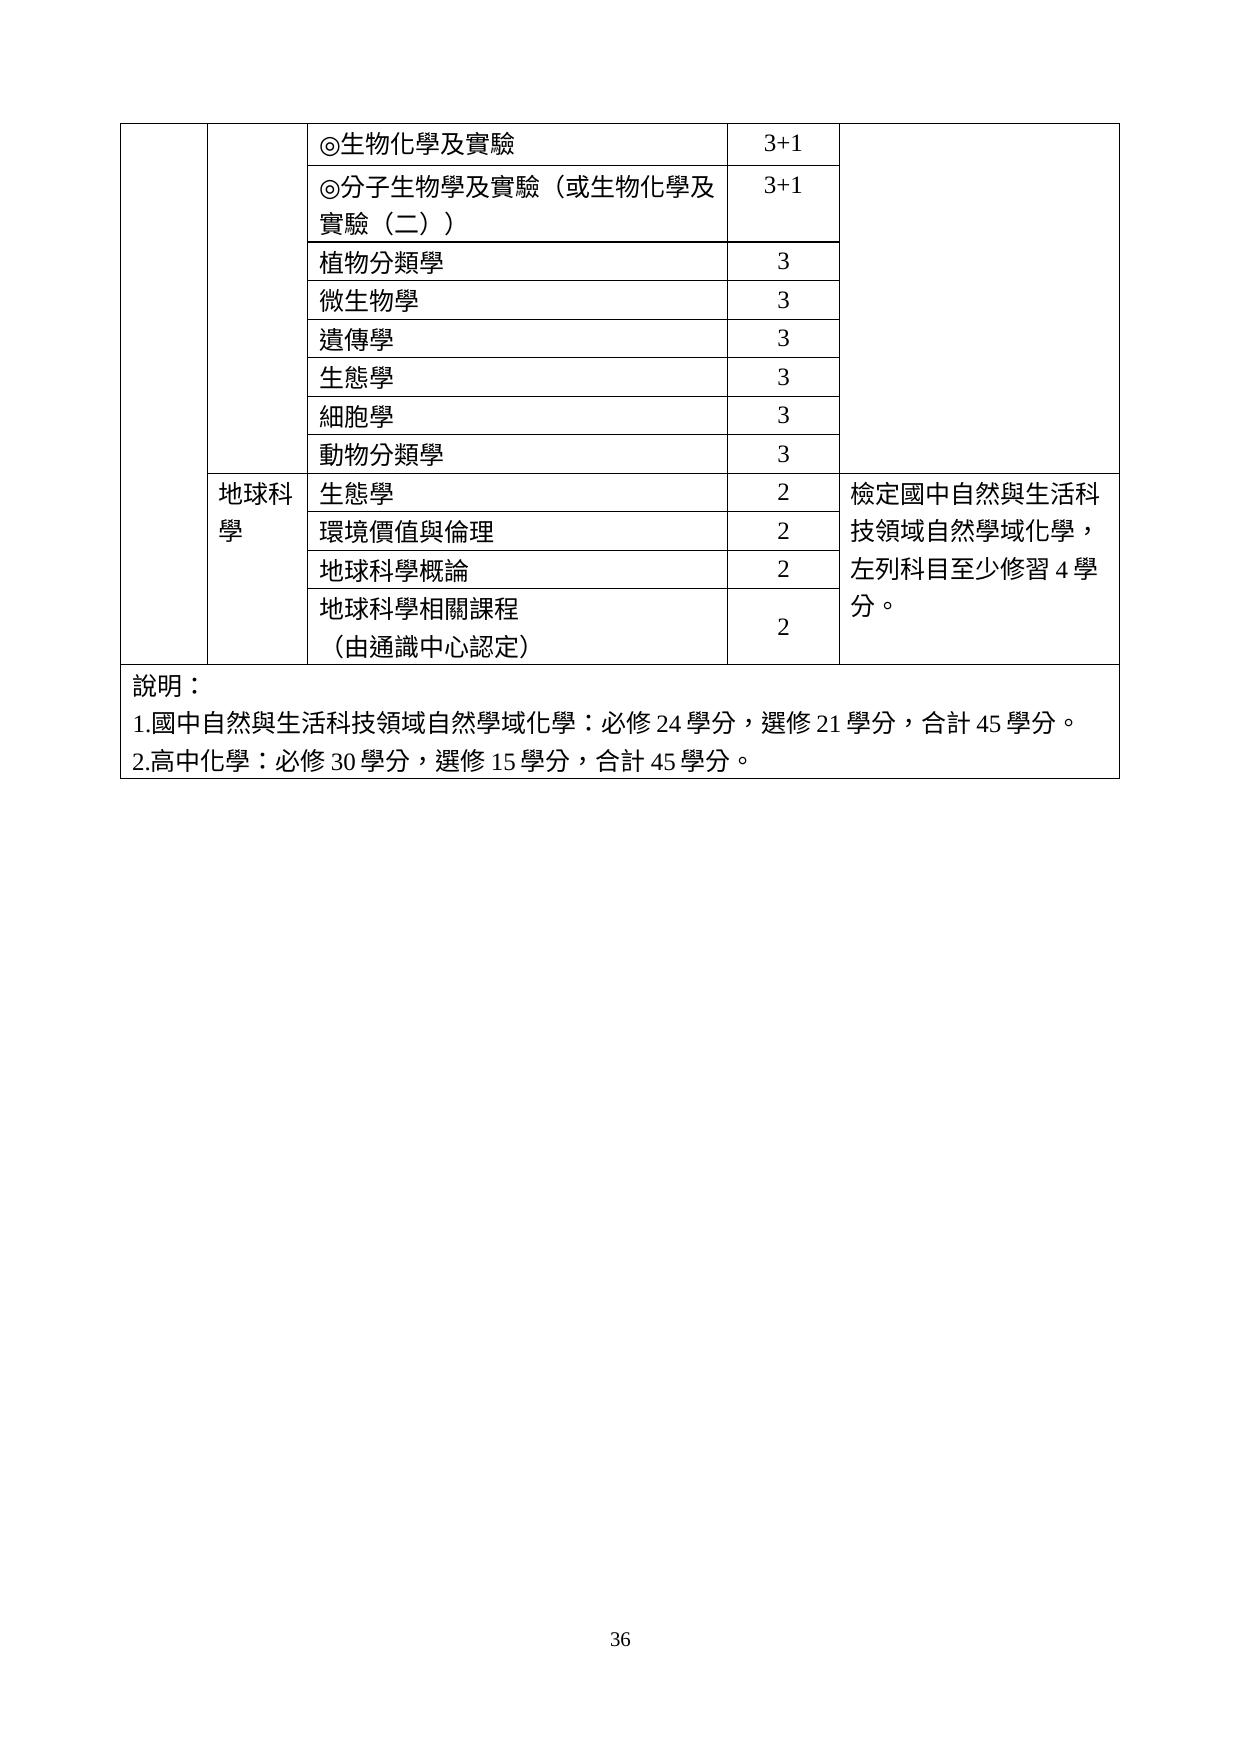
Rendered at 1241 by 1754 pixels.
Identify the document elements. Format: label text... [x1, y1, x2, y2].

table_cell ◎分子生物學及實驗（或生物化學及實驗（二）） [308, 166, 727, 241]
table_cell 植物分類學 [308, 243, 727, 280]
table_cell 細胞學 [308, 397, 727, 434]
table_cell 3 [728, 397, 839, 434]
table_cell 3 [728, 358, 839, 396]
table_cell 說明： 1.國中自然與生活科技領域自然學域化學：必修24學分，選修21學分，合計45學分。 2.高中化學：必修30學分，選修15學分，合計45學分。 [121, 665, 1119, 778]
table_cell 3 [728, 435, 839, 473]
table_cell 生態學 [308, 474, 727, 511]
table_cell 地球科學 [208, 474, 307, 664]
table_cell 3 [728, 320, 839, 357]
table_cell 2 [728, 474, 839, 511]
table_cell 環境價值與倫理 [308, 512, 727, 550]
table_cell 檢定國中自然與生活科技領域自然學域化學，左列科目至少修習4學分。 [840, 474, 1119, 664]
table_cell 生態學 [308, 358, 727, 396]
table_cell [840, 124, 1119, 473]
table_cell [208, 124, 307, 473]
table_cell 微生物學 [308, 281, 727, 318]
table_cell 遺傳學 [308, 320, 727, 357]
table_cell [121, 124, 207, 664]
table_cell 動物分類學 [308, 435, 727, 473]
table_cell 3+1 [728, 124, 839, 165]
table_cell ◎生物化學及實驗 [308, 124, 727, 165]
table_cell 地球科學概論 [308, 551, 727, 588]
table_cell 2 [728, 551, 839, 588]
table_cell 3 [728, 281, 839, 318]
table_cell 地球科學相關課程 （由通識中心認定） [308, 589, 727, 664]
table_cell 3 [728, 243, 839, 280]
table_cell 2 [728, 512, 839, 550]
table_cell 3+1 [728, 166, 839, 241]
table_cell 2 [728, 589, 839, 664]
